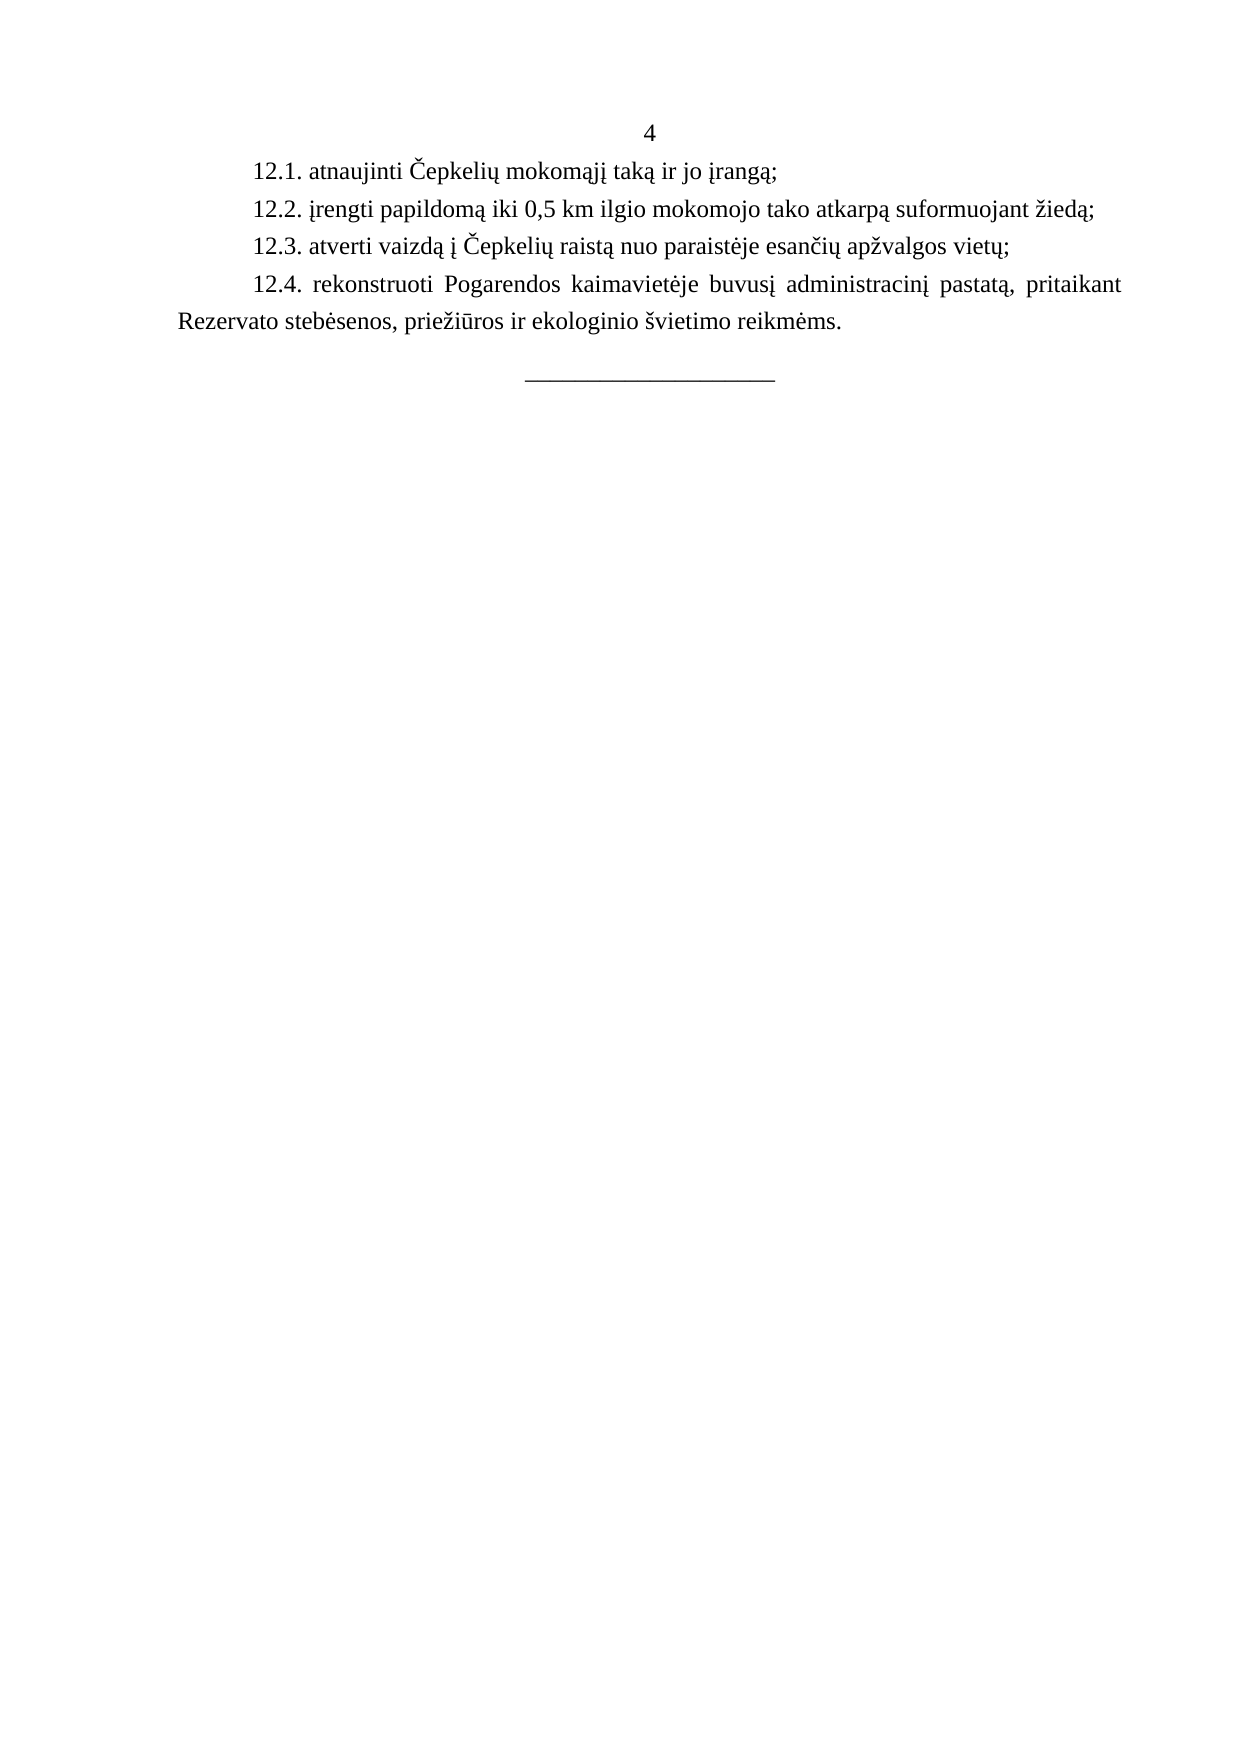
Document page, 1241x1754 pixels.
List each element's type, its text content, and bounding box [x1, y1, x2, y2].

text 12.4. rekonstruoti Pogarendos kaimavietėje buvusį administracinį pastatą, pritaikant Rezervato stebėsenos, priežiūros ir ekologinio švietimo reikmėms. [177, 260, 1122, 335]
text 12.1. atnaujinti Čepkelių mokomąjį taką ir jo įrangą; [177, 148, 1122, 185]
text 12.2. įrengti papildomą iki 0,5 km ilgio mokomojo tako atkarpą suformuojant žiedą; [177, 185, 1122, 223]
text –––––––––––––––––––– [177, 364, 1122, 393]
text 12.3. atverti vaizdą į Čepkelių raistą nuo paraistėje esančių apžvalgos vietų; [177, 223, 1122, 260]
